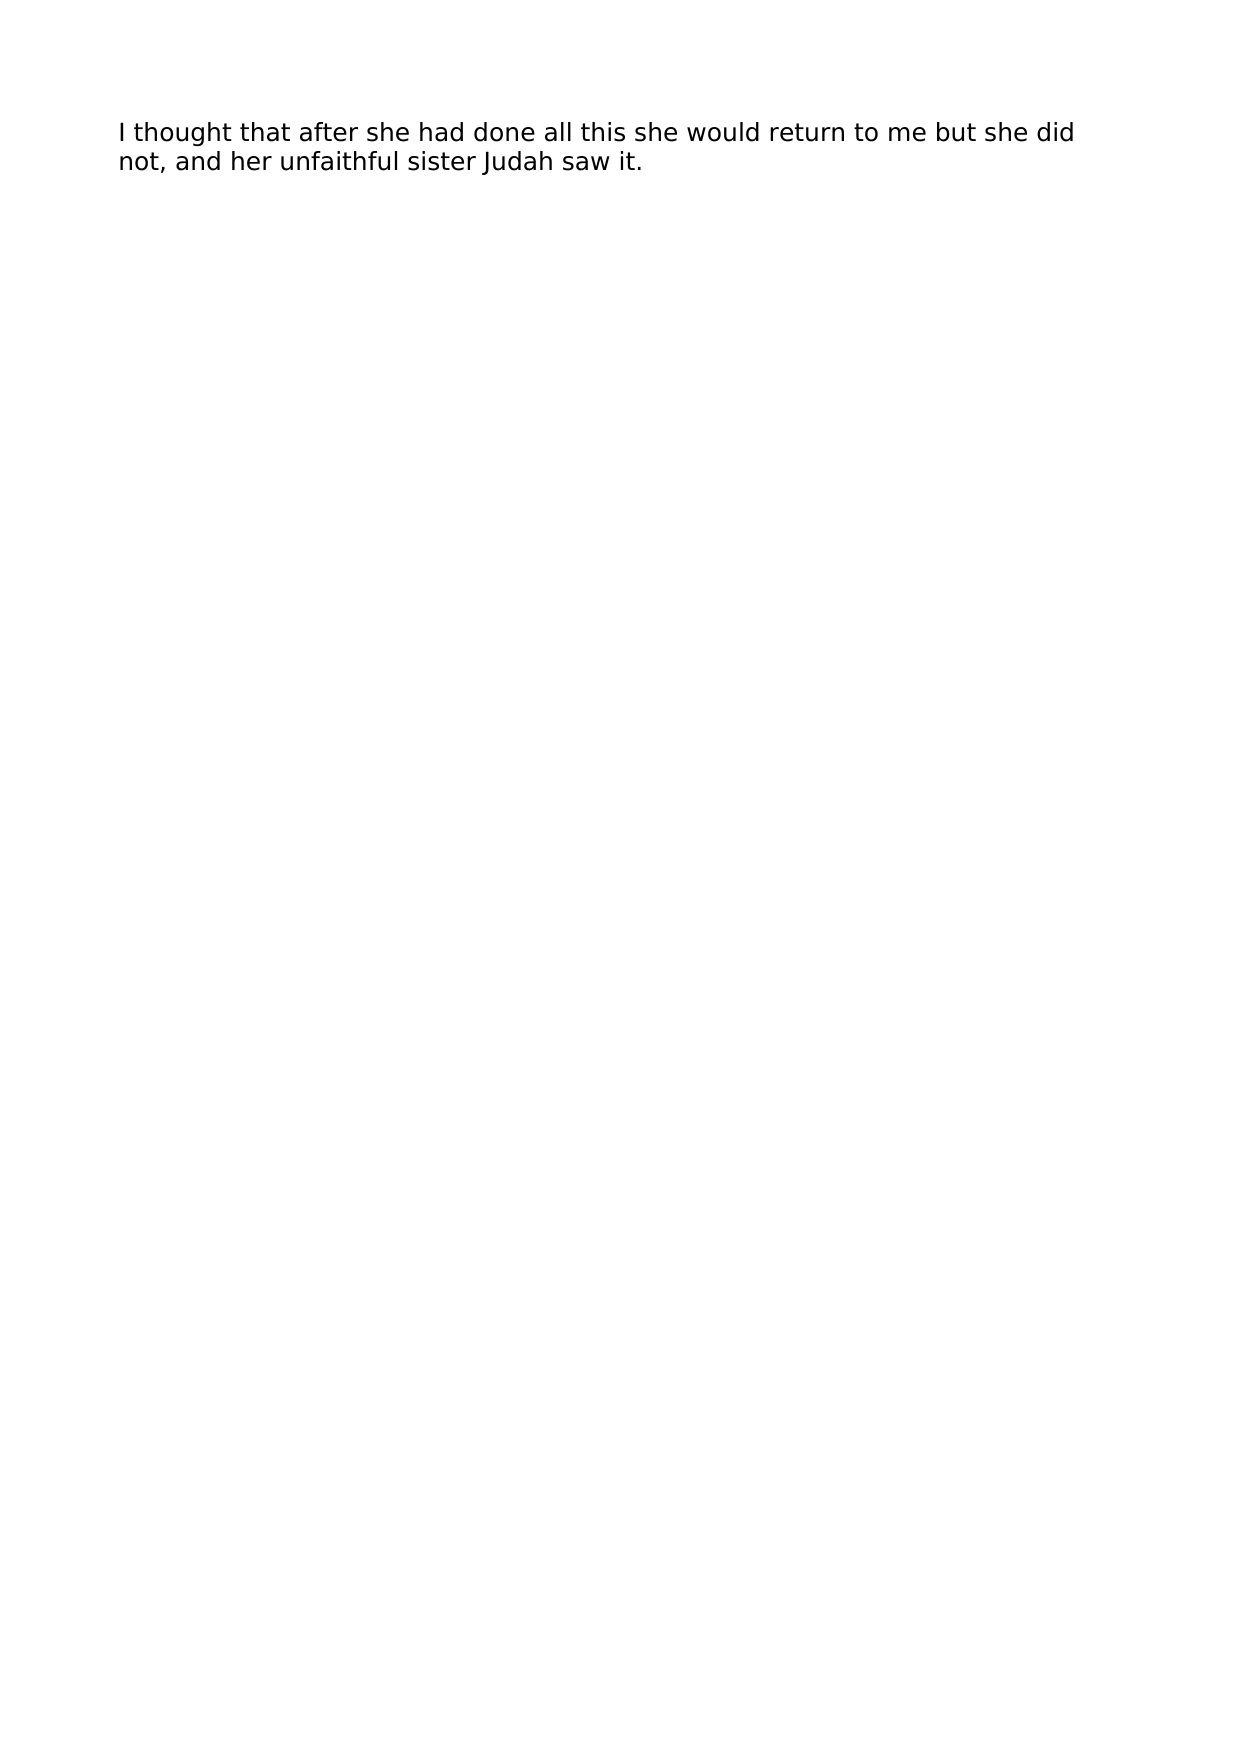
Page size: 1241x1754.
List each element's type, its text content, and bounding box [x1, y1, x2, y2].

text I thought that after she had done all this she would return to me but she did not, and her unfaithful sister Judah saw it. [118, 118, 1122, 176]
